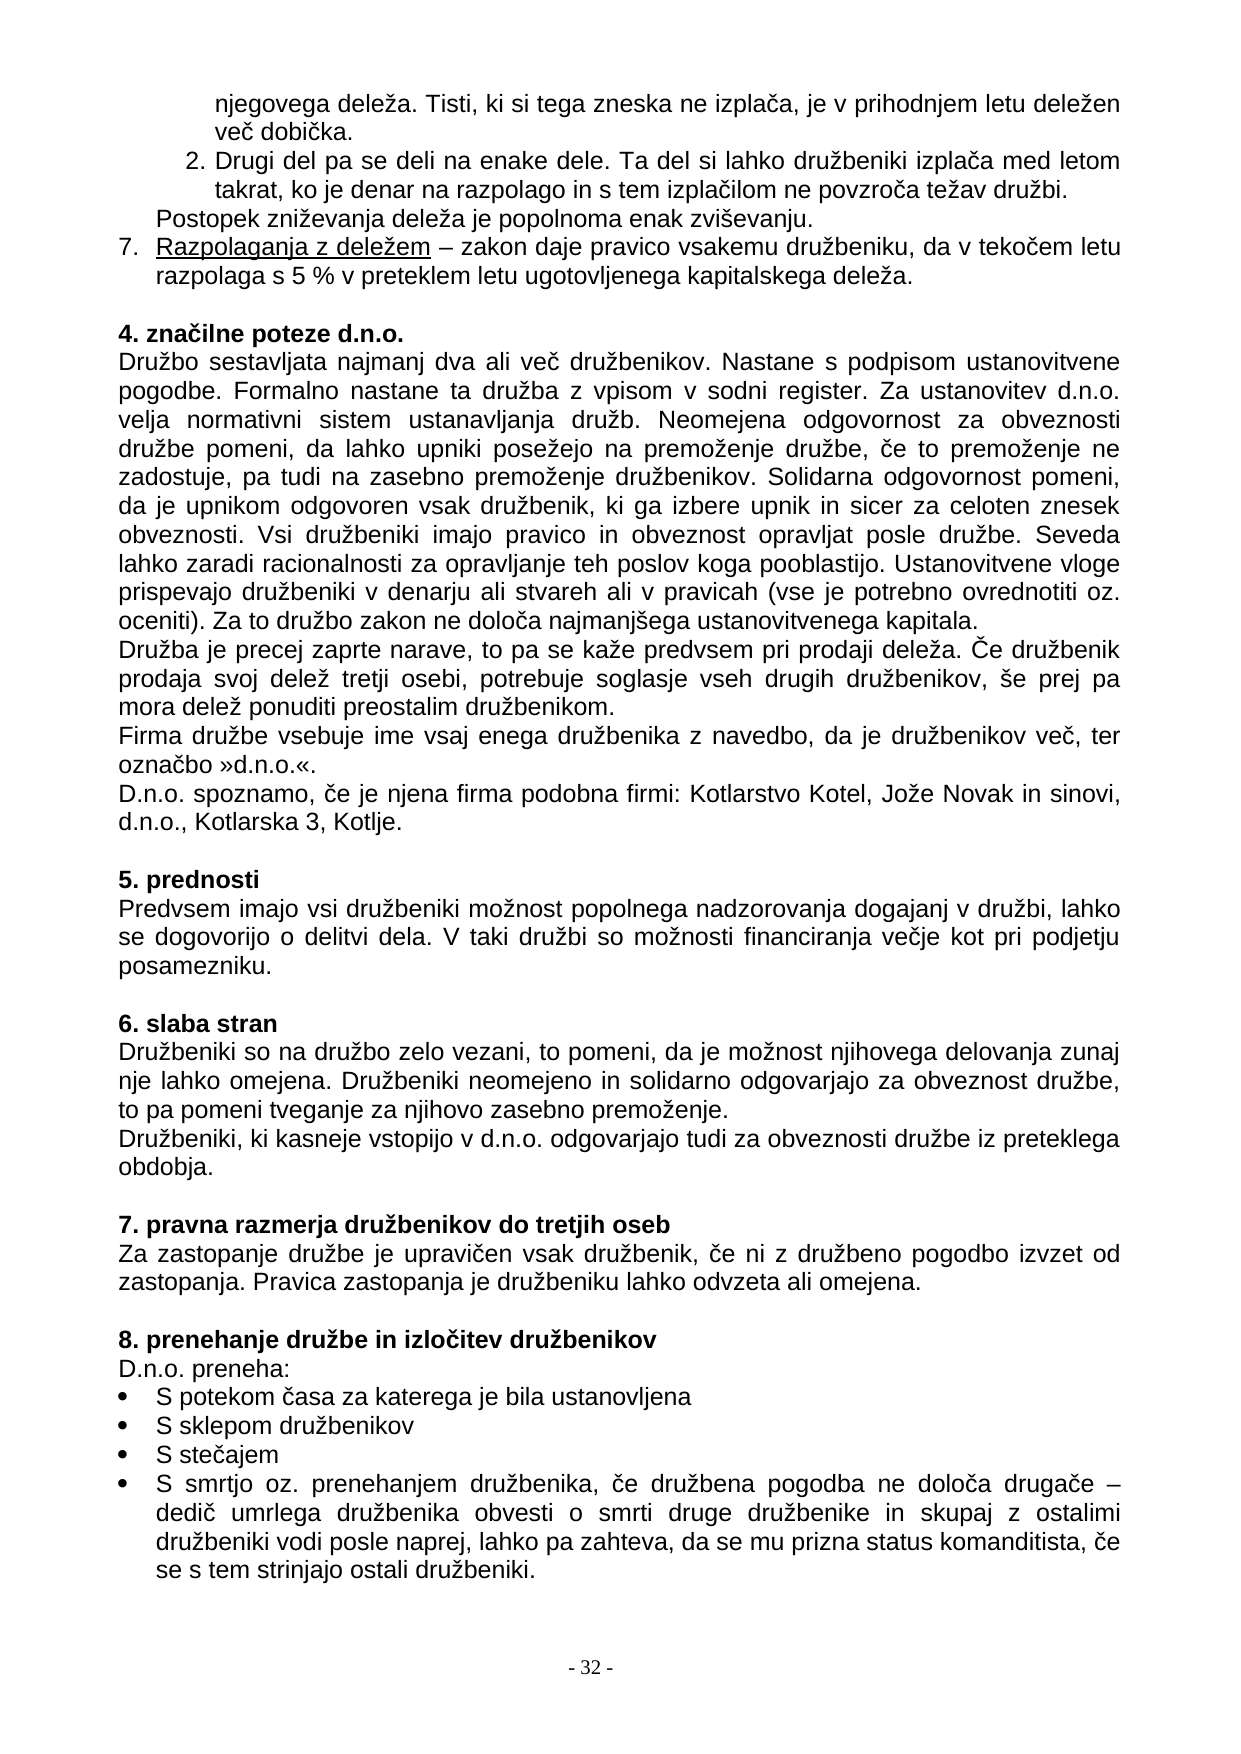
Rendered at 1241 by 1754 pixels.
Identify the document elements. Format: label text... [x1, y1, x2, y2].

list S stečajem [118, 1440, 1122, 1469]
text 7. pravna razmerja družbenikov do tretjih oseb [118, 1210, 1122, 1239]
text Družbo sestavljata najmanj dva ali več družbenikov. Nastane s podpisom ustanovitvene pogodbe. Formalno nastane ta družba z vpisom v sodni register. Za ustanovitev d.n.o. velja normativni sistem ustanavljanja družb. Neomejena odgovornost za obveznosti družbe pomeni, da lahko upniki posežejo na premoženje družbe, če to premoženje ne zadostuje, pa tudi na zasebno premoženje družbenikov. Solidarna odgovornost pomeni, da je upnikom odgovoren vsak družbenik, ki ga izbere upnik in sicer za celoten znesek obveznosti. Vsi družbeniki imajo pravico in obveznost opravljat posle družbe. Seveda lahko zaradi racionalnosti za opravljanje teh poslov koga pooblastijo. Ustanovitvene vloge prispevajo družbeniki v denarju ali stvareh ali v pravicah (vse je potrebno ovrednotiti oz. oceniti). Za to družbo zakon ne določa najmanjšega ustanovitvenega kapitala. [118, 347, 1122, 635]
list S sklepom družbenikov [118, 1411, 1122, 1440]
text Za zastopanje družbe je upravičen vsak družbenik, če ni z družbeno pogodbo izvzet od zastopanja. Pravica zastopanja je družbeniku lahko odvzeta ali omejena. [118, 1239, 1122, 1296]
list Razpolaganja z deležem – zakon daje pravico vsakemu družbeniku, da v tekočem letu razpolaga s 5 % v preteklem letu ugotovljenega kapitalskega deleža. [118, 232, 1122, 290]
list Drugi del pa se deli na enake dele. Ta del si lahko družbeniki izplača med letom takrat, ko je denar na razpolago in s tem izplačilom ne povzroča težav družbi. [185, 146, 1122, 204]
text 6. slaba stran [118, 1009, 1122, 1037]
text Družbeniki, ki kasneje vstopijo v d.n.o. odgovarjajo tudi za obveznosti družbe iz preteklega obdobja. [118, 1124, 1122, 1181]
text 5. prednosti [118, 865, 1122, 894]
text D.n.o. spoznamo, če je njena firma podobna firmi: Kotlarstvo Kotel, Jože Novak in sinovi, d.n.o., Kotlarska 3, Kotlje. [118, 779, 1122, 836]
text Družba je precej zaprte narave, to pa se kaže predvsem pri prodaji deleža. Če družbenik prodaja svoj delež tretji osebi, potrebuje soglasje vseh drugih družbenikov, še prej pa mora delež ponuditi preostalim družbenikom. [118, 635, 1122, 721]
text D.n.o. preneha: [118, 1354, 1122, 1382]
text Postopek zniževanja deleža je popolnoma enak zviševanju. [156, 204, 1122, 232]
text Firma družbe vsebuje ime vsaj enega družbenika z navedbo, da je družbenikov več, ter označbo »d.n.o.«. [118, 721, 1122, 779]
text Predvsem imajo vsi družbeniki možnost popolnega nadzorovanja dogajanj v družbi, lahko se dogovorijo o delitvi dela. V taki družbi so možnosti financiranja večje kot pri podjetju posamezniku. [118, 894, 1122, 980]
text Družbeniki so na družbo zelo vezani, to pomeni, da je možnost njihovega delovanja zunaj nje lahko omejena. Družbeniki neomejeno in solidarno odgovarjajo za obveznost družbe, to pa pomeni tveganje za njihovo zasebno premoženje. [118, 1037, 1122, 1124]
list njegovega deleža. Tisti, ki si tega zneska ne izplača, je v prihodnjem letu deležen več dobička. [185, 89, 1122, 146]
text 8. prenehanje družbe in izločitev družbenikov [118, 1325, 1122, 1354]
list S smrtjo oz. prenehanjem družbenika, če družbena pogodba ne določa drugače – dedič umrlega družbenika obvesti o smrti druge družbenike in skupaj z ostalimi družbeniki vodi posle naprej, lahko pa zahteva, da se mu prizna status komanditista, če se s tem strinjajo ostali družbeniki. [118, 1469, 1122, 1584]
list S potekom časa za katerega je bila ustanovljena [118, 1382, 1122, 1411]
text 4. značilne poteze d.n.o. [118, 319, 1122, 347]
